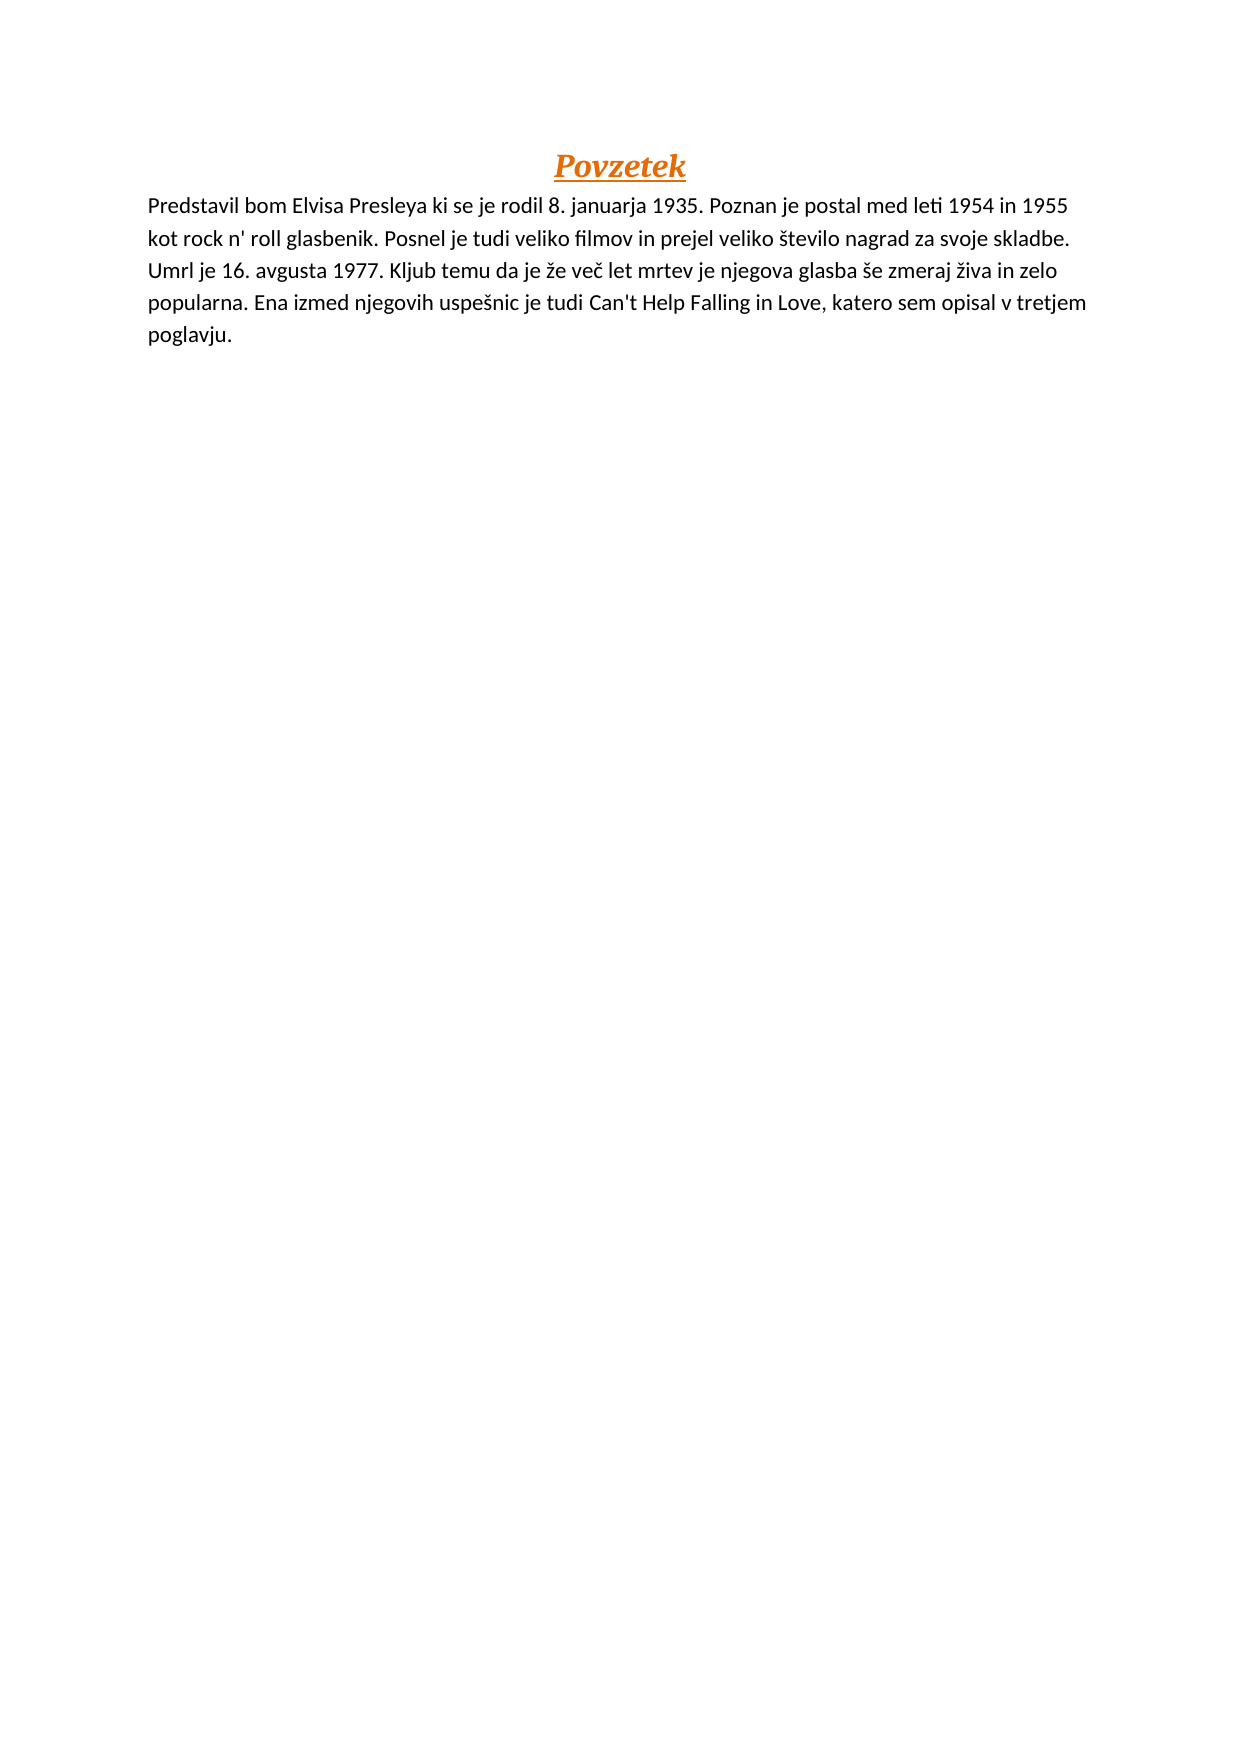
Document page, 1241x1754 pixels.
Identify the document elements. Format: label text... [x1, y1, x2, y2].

text Predstavil bom Elvisa Presleya ki se je rodil 8. januarja 1935. Poznan je postal med leti 1954 in 1955 kot rock n' roll glasbenik. Posnel je tudi veliko filmov in prejel veliko število nagrad za svoje skladbe. Umrl je 16. avgusta 1977. Kljub temu da je že več let mrtev je njegova glasba še zmeraj živa in zelo popularna. Ena izmed njegovih uspešnic je tudi Can't Help Falling in Love, katero sem opisal v tretjem poglavju. [148, 192, 1093, 348]
subtitle Povzetek [148, 148, 1093, 186]
